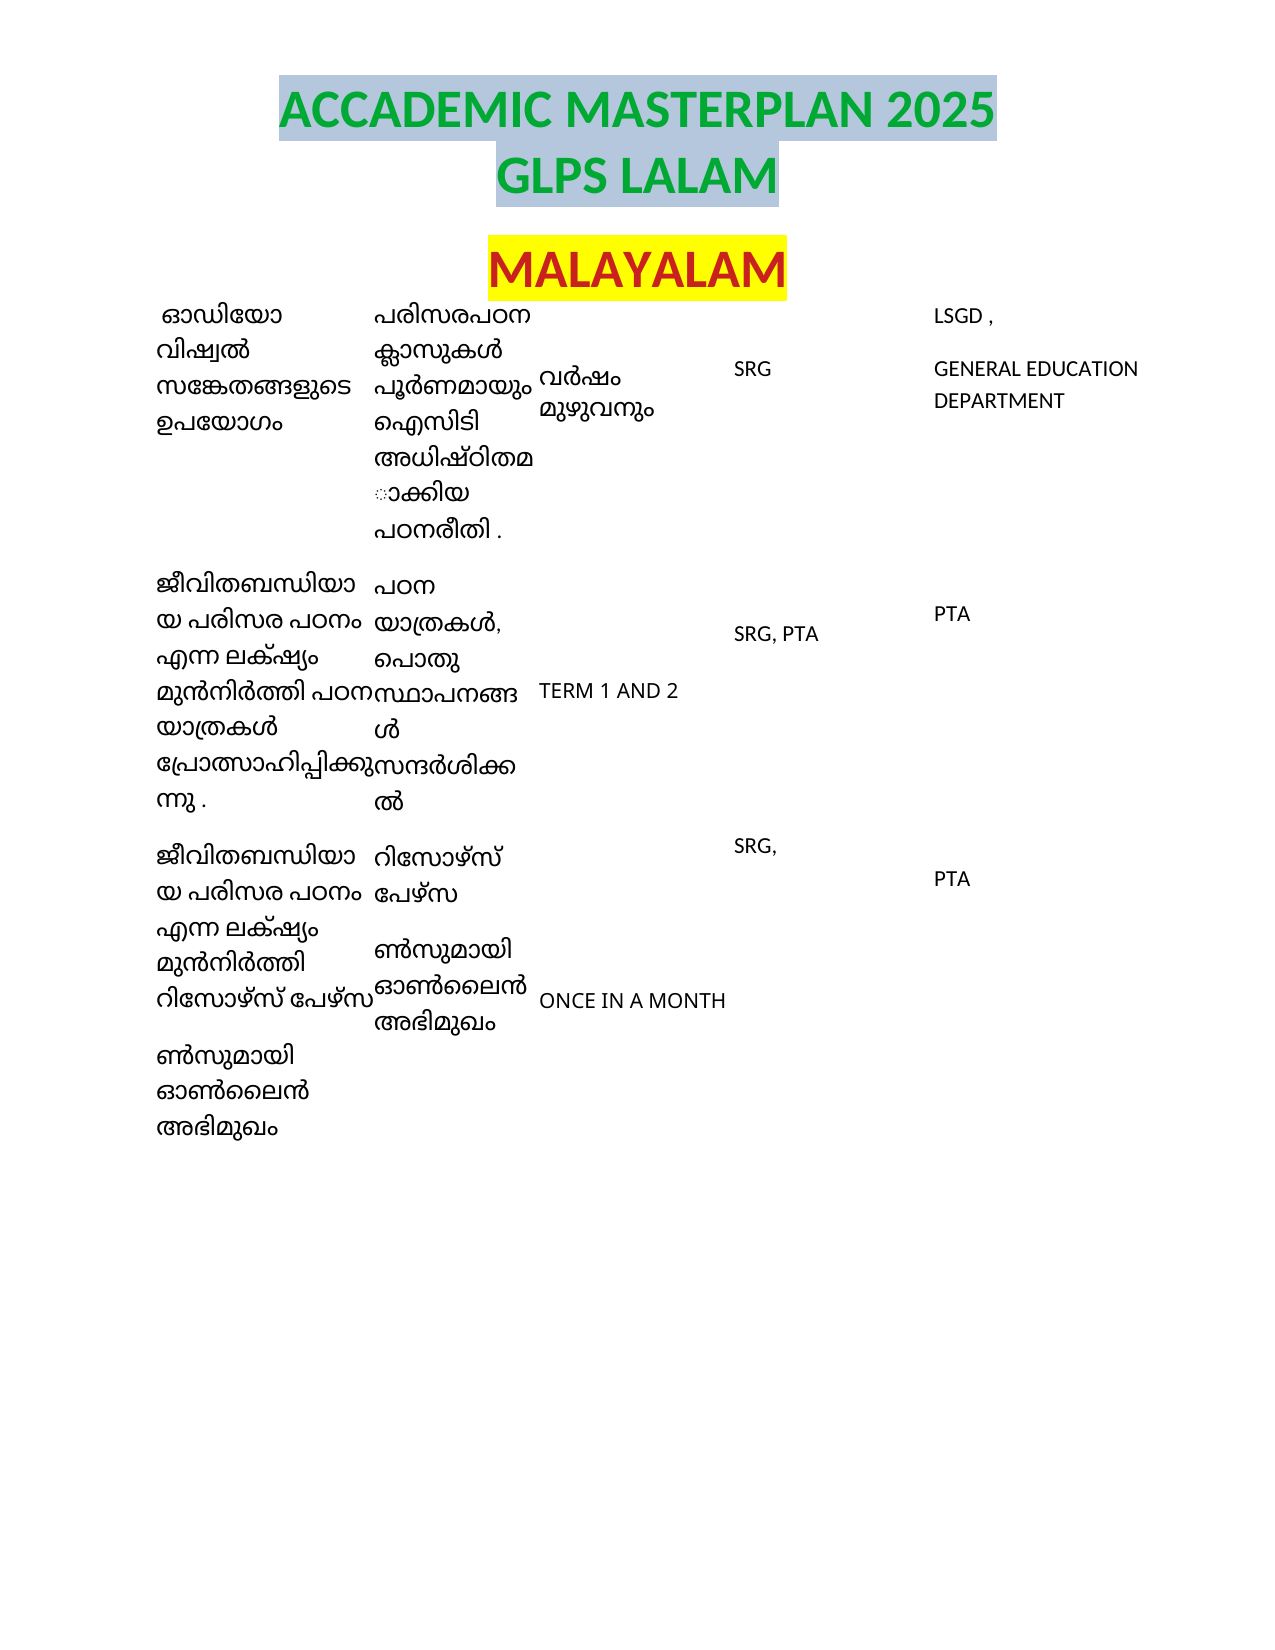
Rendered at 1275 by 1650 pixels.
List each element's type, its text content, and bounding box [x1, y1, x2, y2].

table_header പരിസരപഠന ക്ലാസുകൾ പൂർണമായും ഐസിടി അധിഷ്ഠിതമാക്കിയ പഠനരീതി . പഠന യാത്രകൾ,പൊതു സ്ഥാപനങ്ങൾ സന്ദർശിക്കൽ റിസോഴ്സ് പേഴ്സ ൺസുമായി ഓൺലൈൻ അഭിമുഖം [374, 301, 539, 1170]
table_header LSGD , GENERAL EDUCATION DEPARTMENT PTA PTA [934, 301, 1172, 1170]
table_header ഓഡിയോ വിഷ്വൽ സങ്കേതങ്ങളുടെ ഉപയോഗം ജീവിതബന്ധിയായ പരിസര പഠനം എന്ന ലക്‌ഷ്യം മുൻനിർത്തി പഠന യാത്രകൾ പ്രോത്സാഹിപ്പിക്കുന്നു . ജീവിതബന്ധിയായ പരിസര പഠനം എന്ന ലക്‌ഷ്യം മുൻനിർത്തി റിസോഴ്സ് പേഴ്സ ൺസുമായി ഓൺലൈൻ അഭിമുഖം [156, 301, 374, 1170]
table_header വർഷം മുഴുവനും TERM 1 AND 2 ONCE IN A MONTH [539, 301, 734, 1170]
table_header SRG SRG, PTA SRG, [734, 301, 934, 1170]
